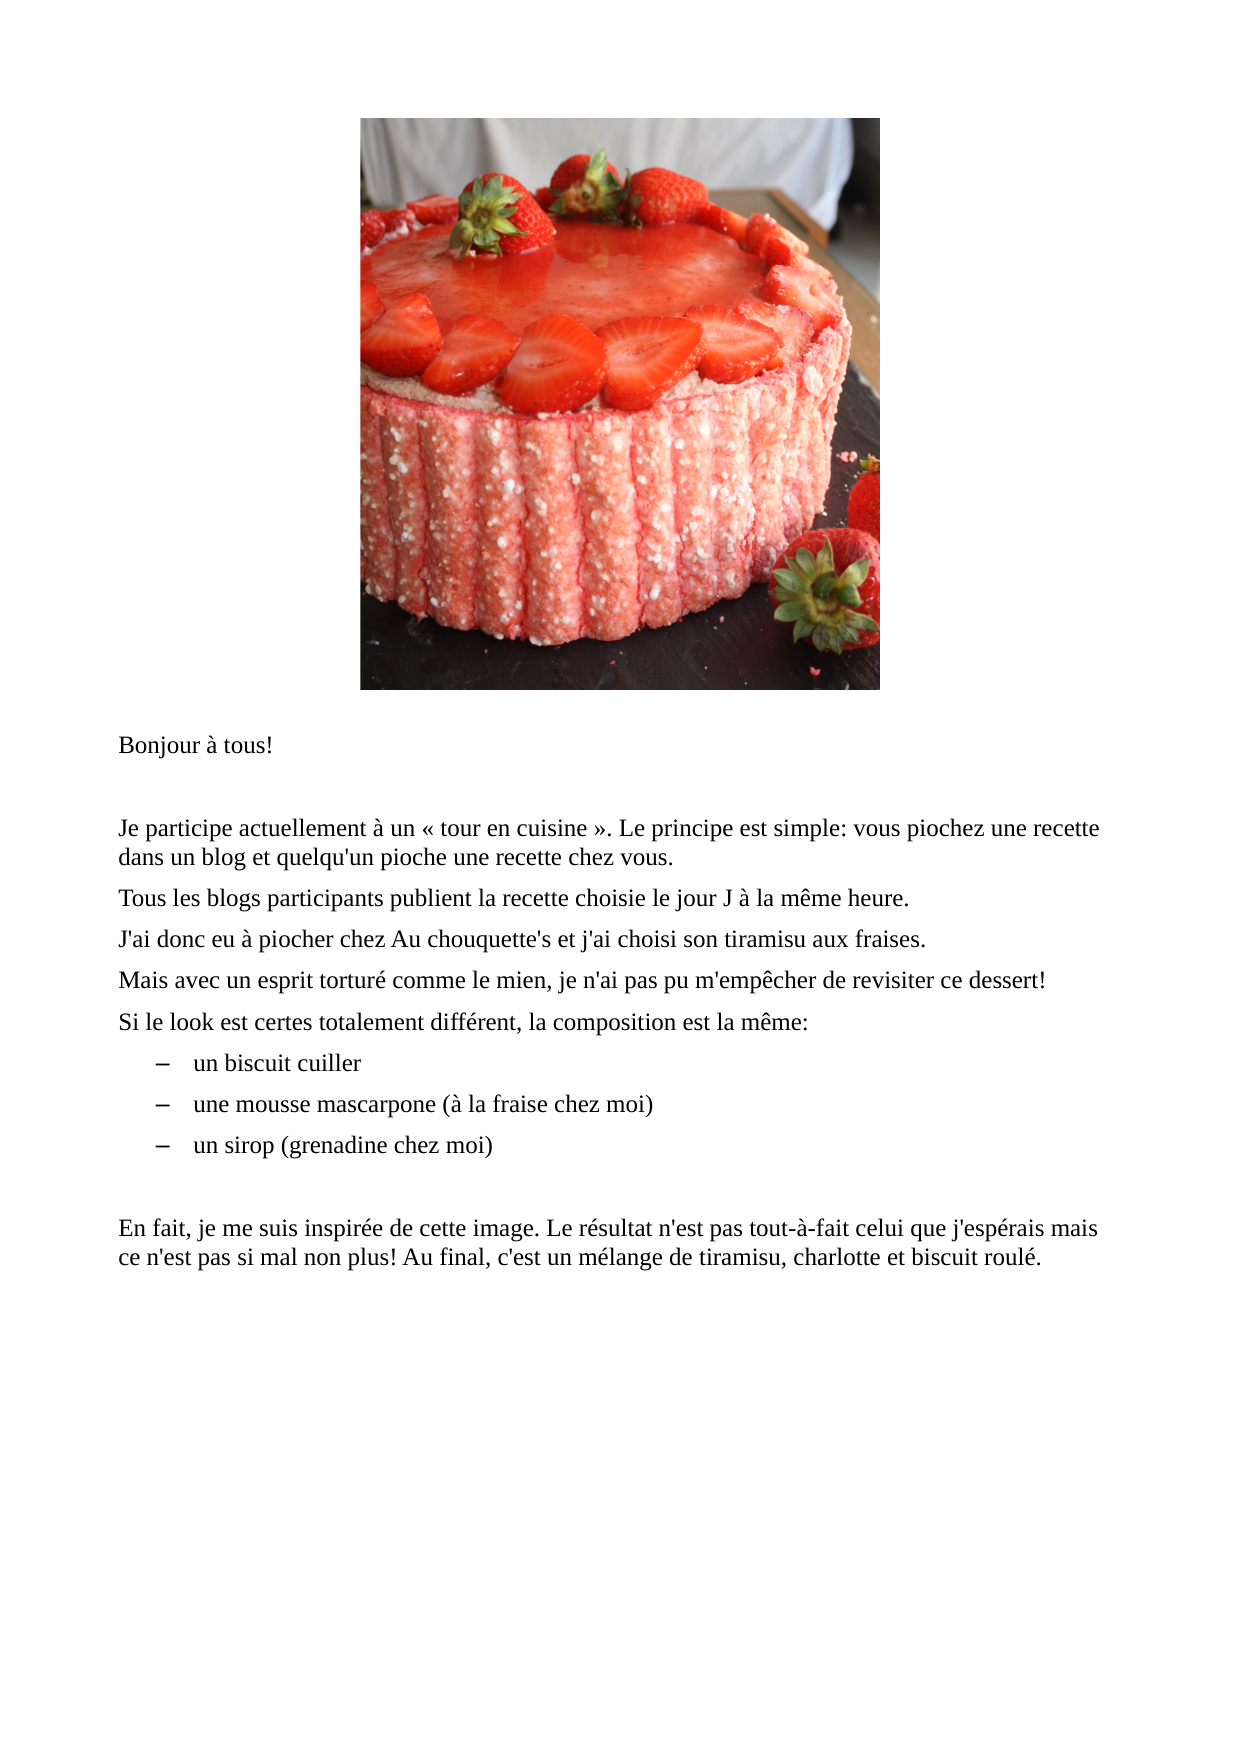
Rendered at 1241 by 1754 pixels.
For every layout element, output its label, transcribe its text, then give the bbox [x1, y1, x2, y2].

text Si le look est certes totalement différent, la composition est la même: [118, 1007, 1122, 1036]
text En fait, je me suis inspirée de cette image. Le résultat n'est pas tout-à-fait celui que j'espérais mais ce n'est pas si mal non plus! Au final, c'est un mélange de tiramisu, charlotte et biscuit roulé. [118, 1213, 1122, 1271]
picture [360, 118, 880, 690]
text Bonjour à tous! [118, 731, 1122, 759]
list un sirop (grenadine chez moi) [156, 1131, 1122, 1159]
text J'ai donc eu à piocher chez Au chouquette's et j'ai choisi son tiramisu aux fraises. [118, 924, 1122, 953]
text Mais avec un esprit torturé comme le mien, je n'ai pas pu m'empêcher de revisiter ce dessert! [118, 966, 1122, 994]
text Je participe actuellement à un « tour en cuisine ». Le principe est simple: vous piochez une recette dans un blog et quelqu'un pioche une recette chez vous. [118, 813, 1122, 871]
text Tous les blogs participants publient la recette choisie le jour J à la même heure. [118, 883, 1122, 912]
list une mousse mascarpone (à la fraise chez moi) [156, 1089, 1122, 1118]
list un biscuit cuiller [156, 1048, 1122, 1077]
